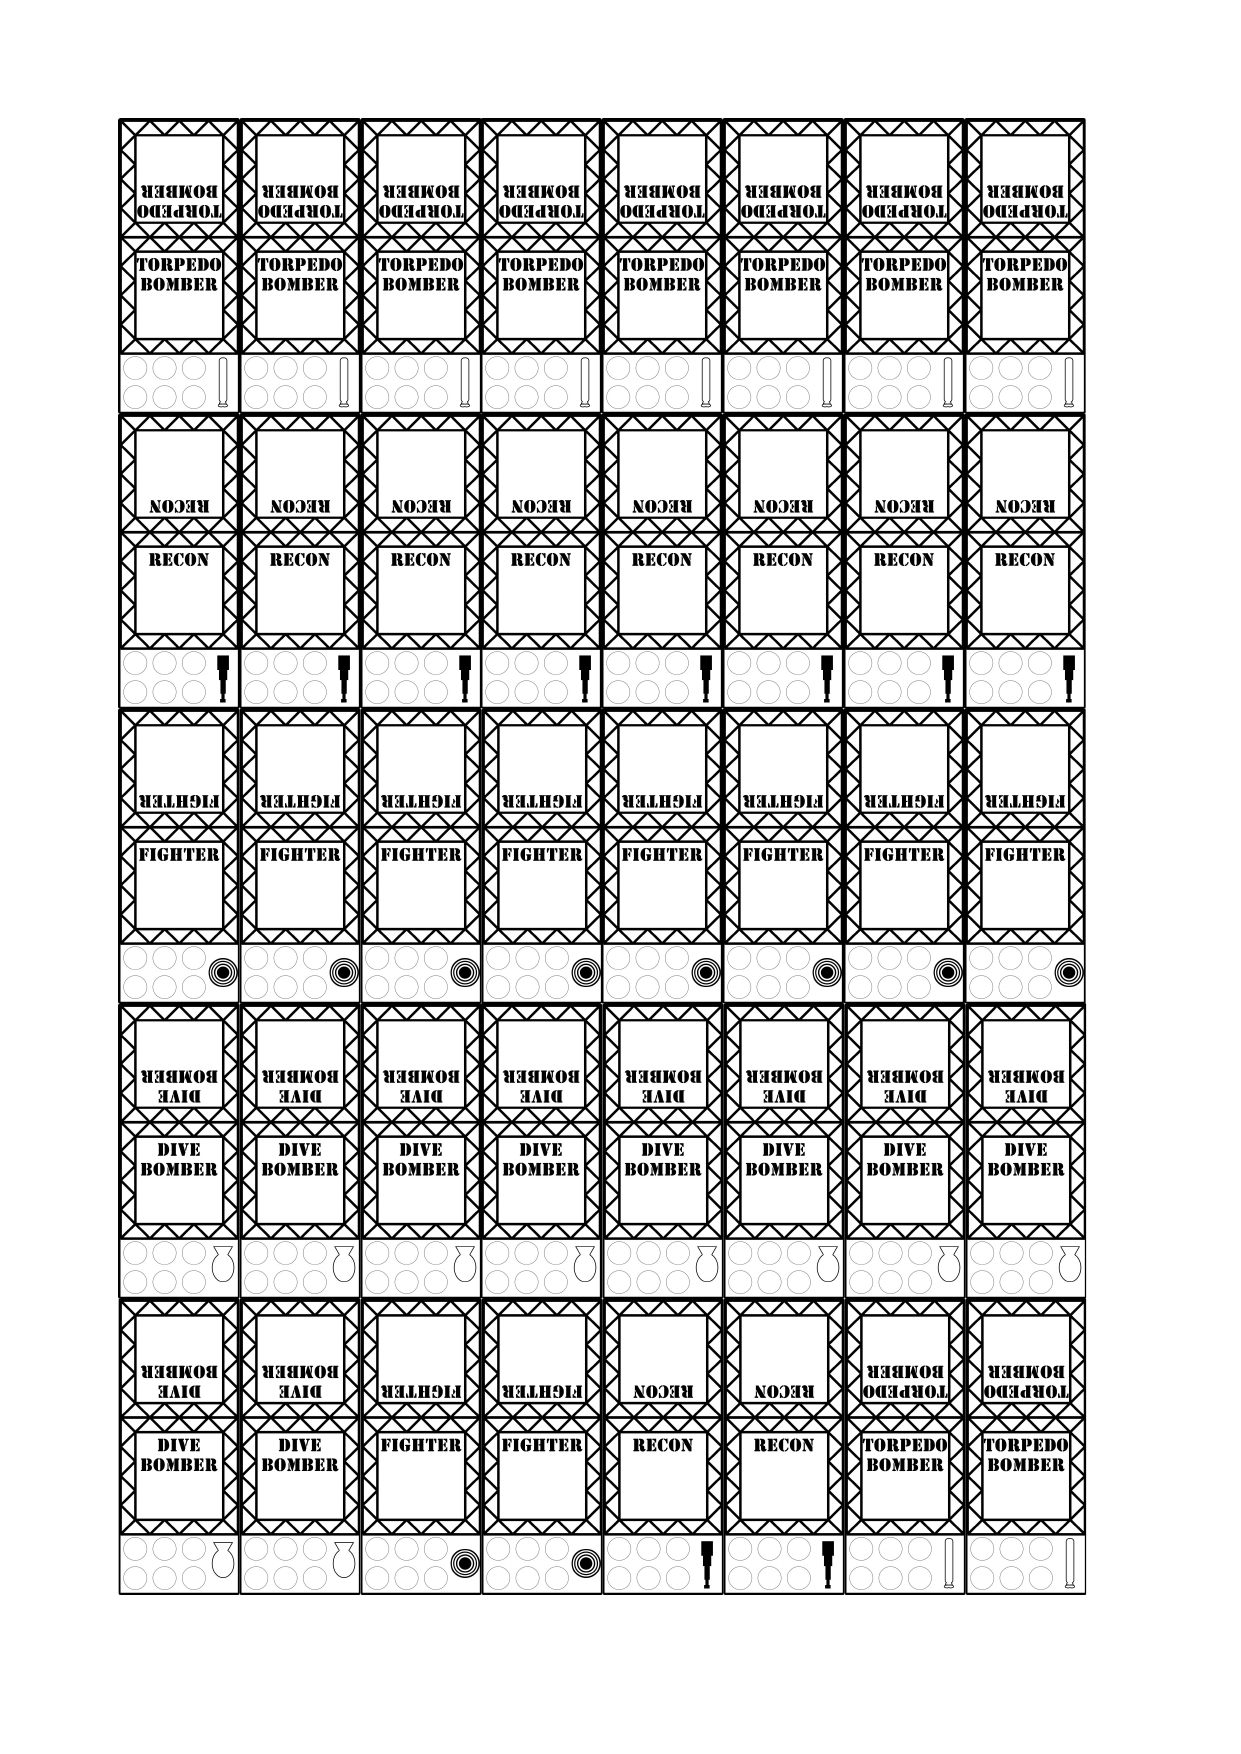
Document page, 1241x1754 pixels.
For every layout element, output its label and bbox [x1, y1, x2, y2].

picture [118, 118, 1087, 1595]
